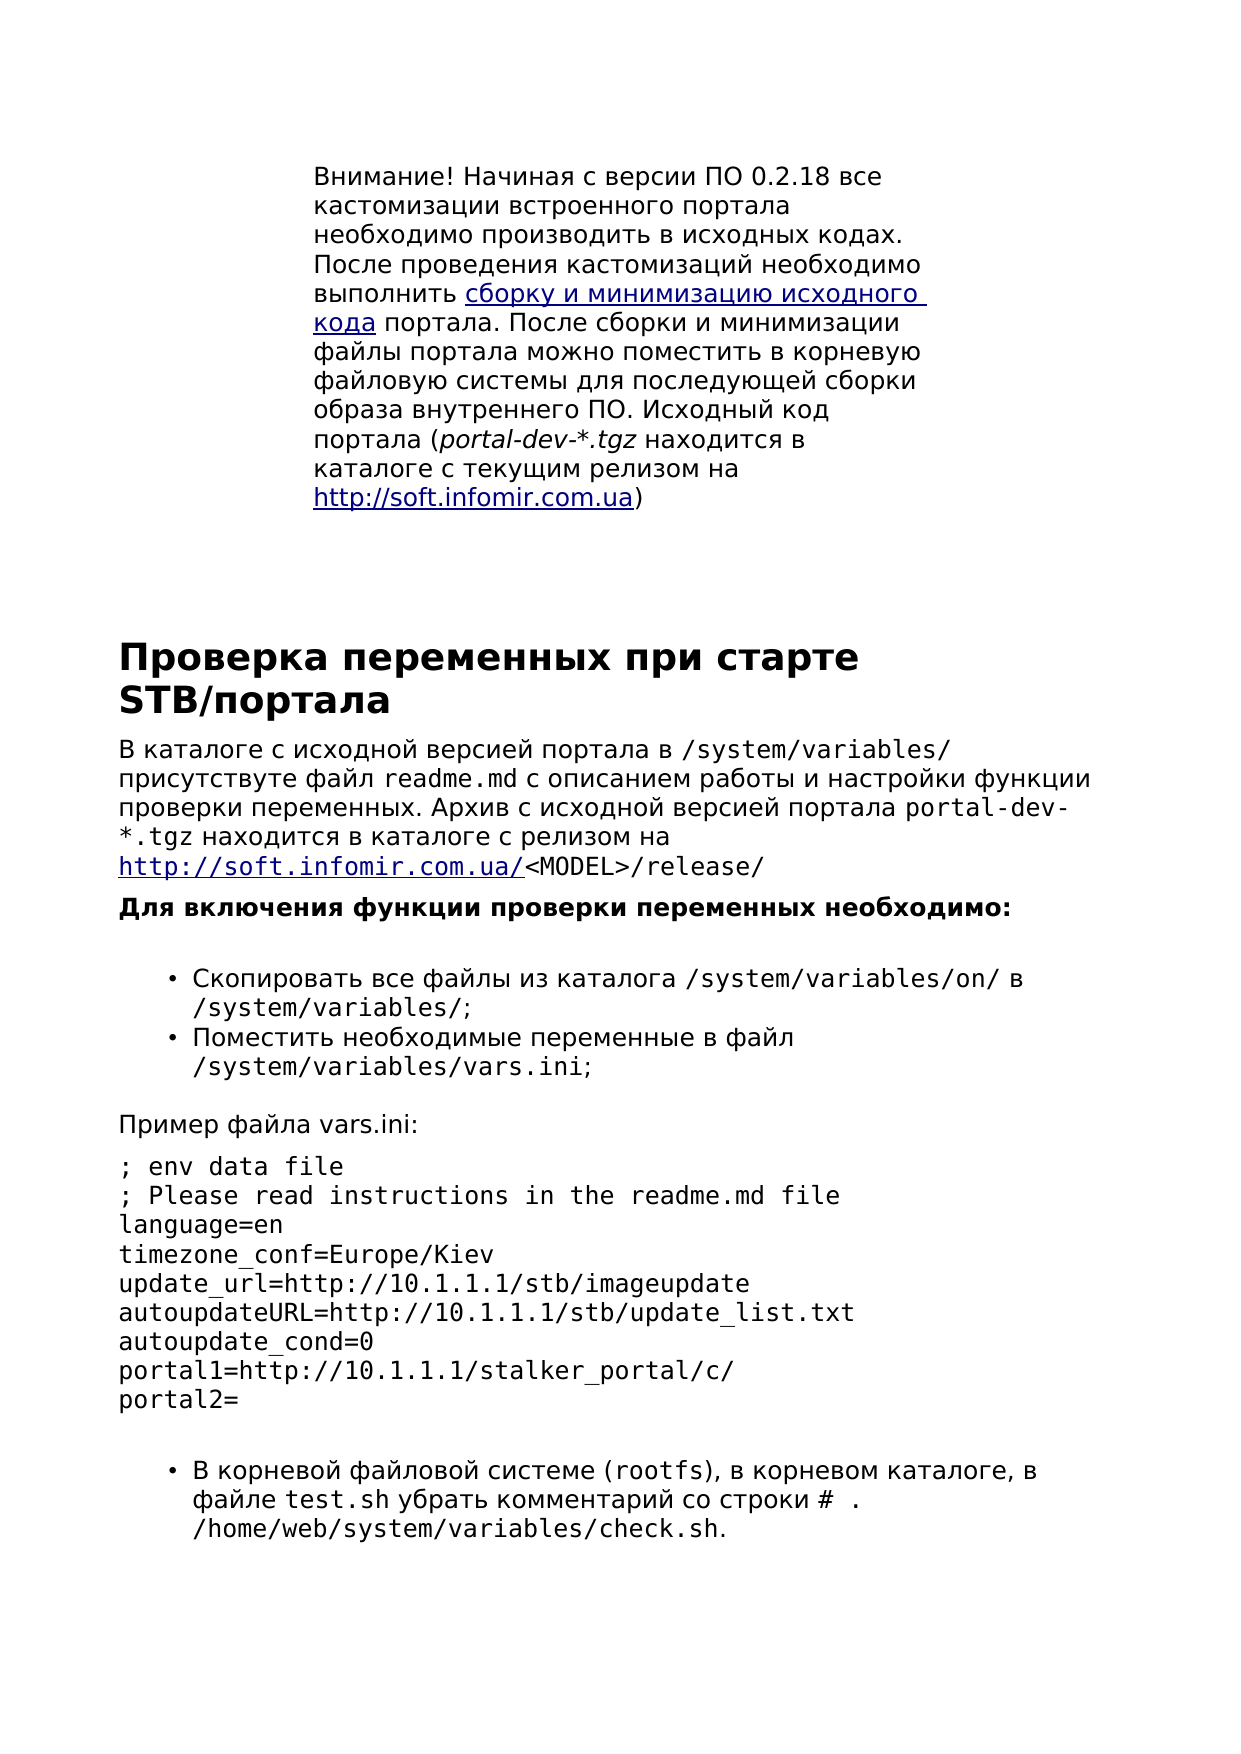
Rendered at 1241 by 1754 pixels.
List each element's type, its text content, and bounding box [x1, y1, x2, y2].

text ; env data file ; Please read instructions in the readme.md file language=en timezone_conf=Europe/Kiev update_url=http://10.1.1.1/stb/imageupdate autoupdateURL=http://10.1.1.1/stb/update_list.txt autoupdate_cond=0 portal1=http://10.1.1.1/stalker_portal/c/ portal2= [118, 1152, 1122, 1415]
text Пример файла vars.ini: [118, 1111, 1122, 1140]
subtitle Проверка переменных при старте STB/портала [118, 635, 1122, 722]
list Cкопировать все файлы из каталога /system/variables/on/ в /system/variables/; [177, 964, 1122, 1023]
text В каталоге с исходной версией портала в /system/variables/ присутствуте файл readme.md с описанием работы и настройки функции проверки переменных. Архив с исходной версией портала portal-dev-*.tgz находится в каталоге с релизом на http://soft.infomir.com.ua/<MODEL>/release/ [118, 735, 1122, 881]
text Для включения функции проверки переменных необходимо: [118, 893, 1122, 922]
table_header Внимание! Начиная с версии ПО 0.2.18 все кастомизации встроенного портала необходимо производить в исходных кодах. После проведения кастомизаций необходимо выполнить сборку и минимизацию исходного кода портала. После сборки и минимизации файлы портала можно поместить в корневую файловую системы для последующей сборки образа внутреннего ПО. Исходный код портала (portal-dev-*.tgz находится в каталоге с текущим релизом на http://soft.infomir.com.ua) [278, 127, 963, 548]
list Поместить необходимые переменные в файл /system/variables/vars.ini; [177, 1023, 1122, 1081]
list В корневой файловой системе (rootfs), в корневом каталоге, в файле test.sh убрать комментарий со строки # . /home/web/system/variables/check.sh. [177, 1456, 1122, 1543]
